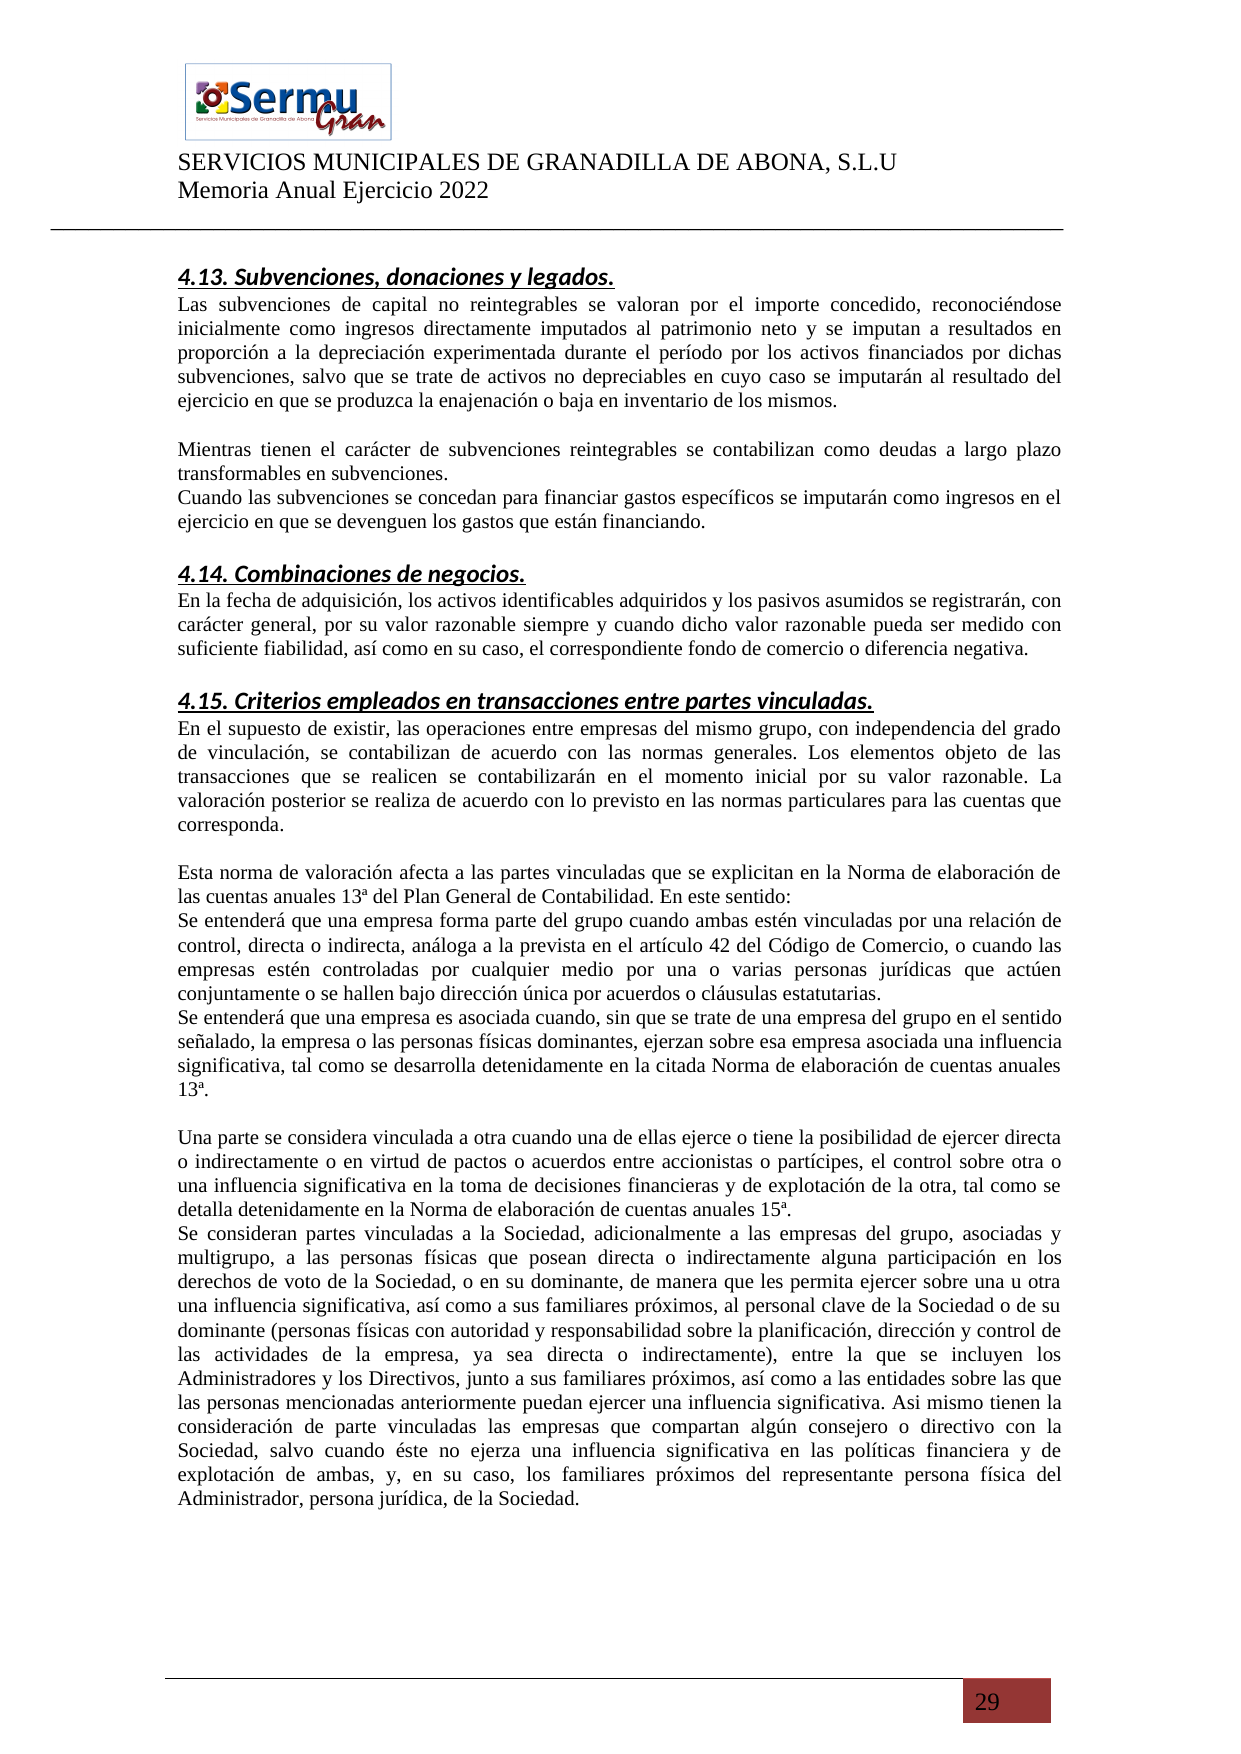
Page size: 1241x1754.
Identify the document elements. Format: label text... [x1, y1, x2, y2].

subtitle 4.13. Subvenciones, donaciones y legados. [177, 262, 1063, 292]
subtitle 4.14. Combinaciones de negocios. [177, 558, 1063, 588]
picture [177, 59, 399, 147]
text Cuando las subvenciones se concedan para financiar gastos específicos se imputarán como ingresos en el ejercicio en que se devenguen los gastos que están financiando. [177, 484, 1063, 533]
text Se entenderá que una empresa forma parte del grupo cuando ambas estén vinculadas por una relación de control, directa o indirecta, análoga a la prevista en el artículo 42 del Código de Comercio, o cuando las empresas estén controladas por cualquier medio por una o varias personas jurídicas que actúen conjuntamente o se hallen bajo dirección única por acuerdos o cláusulas estatutarias. [177, 908, 1063, 1005]
text Una parte se considera vinculada a otra cuando una de ellas ejerce o tiene la posibilidad de ejercer directa o indirectamente o en virtud de pactos o acuerdos entre accionistas o partícipes, el control sobre otra o una influencia significativa en la toma de decisiones financieras y de explotación de la otra, tal como se detalla detenidamente en la Norma de elaboración de cuentas anuales 15ª. [177, 1125, 1063, 1221]
text Se consideran partes vinculadas a la Sociedad, adicionalmente a las empresas del grupo, asociadas y multigrupo, a las personas físicas que posean directa o indirectamente alguna participación en los derechos de voto de la Sociedad, o en su dominante, de manera que les permita ejercer sobre una u otra una influencia significativa, así como a sus familiares próximos, al personal clave de la Sociedad o de su dominante (personas físicas con autoridad y responsabilidad sobre la planificación, dirección y control de las actividades de la empresa, ya sea directa o indirectamente), entre la que se incluyen los Administradores y los Directivos, junto a sus familiares próximos, así como a las entidades sobre las que las personas mencionadas anteriormente puedan ejercer una influencia significativa. Asi mismo tienen la consideración de parte vinculadas las empresas que compartan algún consejero o directivo con la Sociedad, salvo cuando éste no ejerza una influencia significativa en las políticas financiera y de explotación de ambas, y, en su caso, los familiares próximos del representante persona física del Administrador, persona jurídica, de la Sociedad. [177, 1221, 1063, 1510]
text En la fecha de adquisición, los activos identificables adquiridos y los pasivos asumidos se registrarán, con carácter general, por su valor razonable siempre y cuando dicho valor razonable pueda ser medido con suficiente fiabilidad, así como en su caso, el correspondiente fondo de comercio o diferencia negativa. [177, 588, 1063, 660]
text En el supuesto de existir, las operaciones entre empresas del mismo grupo, con independencia del grado de vinculación, se contabilizan de acuerdo con las normas generales. Los elementos objeto de las transacciones que se realicen se contabilizarán en el momento inicial por su valor razonable. La valoración posterior se realiza de acuerdo con lo previsto en las normas particulares para las cuentas que corresponda. [177, 716, 1063, 836]
text Se entenderá que una empresa es asociada cuando, sin que se trate de una empresa del grupo en el sentido señalado, la empresa o las personas físicas dominantes, ejerzan sobre esa empresa asociada una influencia significativa, tal como se desarrolla detenidamente en la citada Norma de elaboración de cuentas anuales 13ª. [177, 1005, 1063, 1101]
text Las subvenciones de capital no reintegrables se valoran por el importe concedido, reconociéndose inicialmente como ingresos directamente imputados al patrimonio neto y se imputan a resultados en proporción a la depreciación experimentada durante el período por los activos financiados por dichas subvenciones, salvo que se trate de activos no depreciables en cuyo caso se imputarán al resultado del ejercicio en que se produzca la enajenación o baja en inventario de los mismos. [177, 292, 1063, 412]
subtitle 4.15. Criterios empleados en transacciones entre partes vinculadas. [177, 685, 1063, 716]
text Mientras tienen el carácter de subvenciones reintegrables se contabilizan como deudas a largo plazo transformables en subvenciones. [177, 436, 1063, 484]
text Esta norma de valoración afecta a las partes vinculadas que se explicitan en la Norma de elaboración de las cuentas anuales 13ª del Plan General de Contabilidad. En este sentido: [177, 860, 1063, 908]
